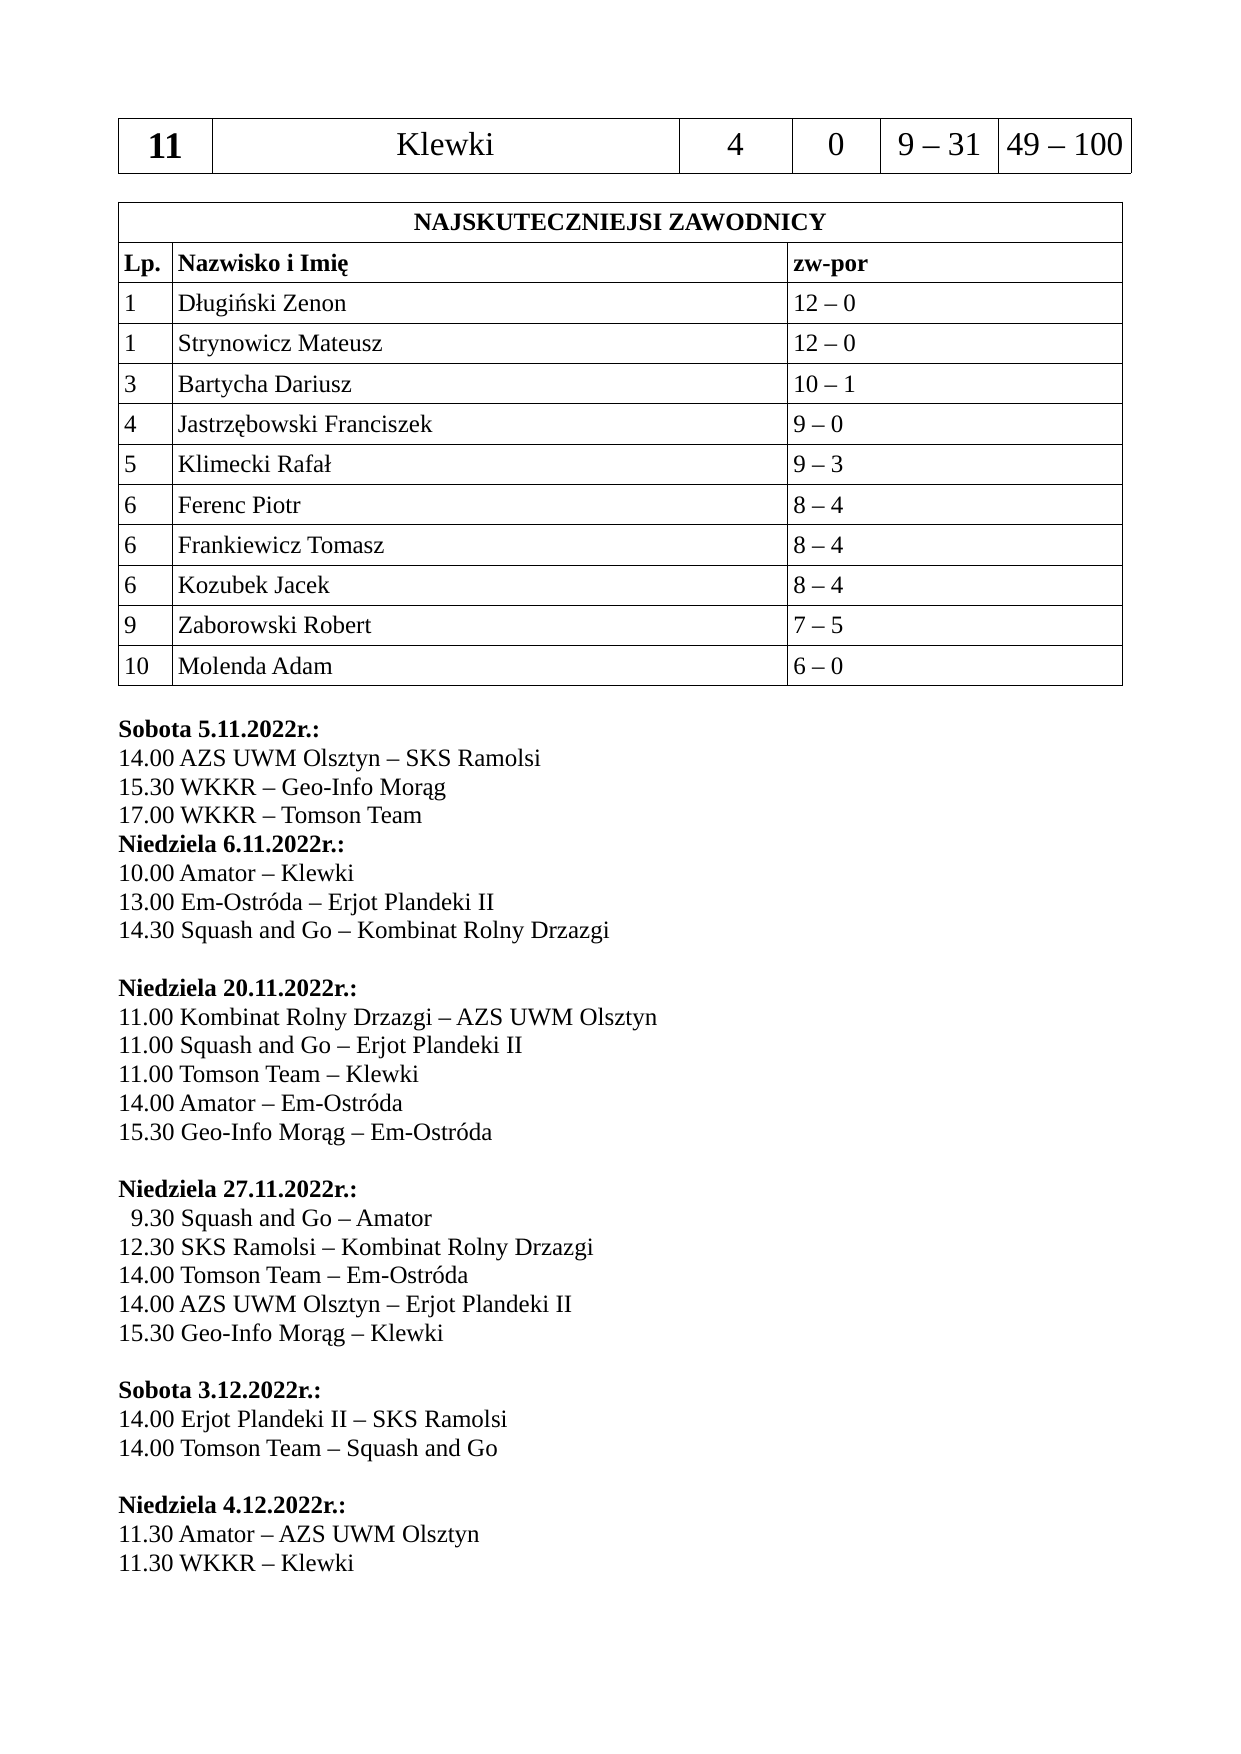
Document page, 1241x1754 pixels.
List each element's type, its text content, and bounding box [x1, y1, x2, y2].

text Niedziela 27.11.2022r.: [118, 1174, 1122, 1203]
table_cell Ferenc Piotr [173, 485, 787, 524]
text 14.00 Tomson Team – Squash and Go [118, 1433, 1122, 1462]
table_cell Długiński Zenon [173, 283, 787, 323]
table_cell 5 [119, 445, 172, 484]
text Niedziela 6.11.2022r.: [118, 829, 1122, 858]
table_cell 1 [119, 283, 172, 323]
table_cell 6 [119, 485, 172, 524]
table_cell 9 [119, 606, 172, 645]
text 11.00 Tomson Team – Klewki [118, 1059, 1122, 1088]
table_cell Klimecki Rafał [173, 445, 787, 484]
text 11.00 Squash and Go – Erjot Plandeki II [118, 1031, 1122, 1059]
text 14.30 Squash and Go – Kombinat Rolny Drzazgi [118, 916, 1122, 944]
text 10.00 Amator – Klewki [118, 858, 1122, 887]
table_cell 10 [119, 646, 172, 685]
table_cell 12 – 0 [788, 324, 1122, 363]
table_cell 6 – 0 [788, 646, 1122, 685]
table_cell Klewki [213, 119, 679, 173]
table_cell Jastrzębowski Franciszek [173, 404, 787, 443]
table_cell 10 – 1 [788, 364, 1122, 403]
table_cell zw-por [788, 243, 1122, 282]
text 15.30 WKKR – Geo-Info Morąg [118, 772, 1122, 801]
text 14.00 AZS UWM Olsztyn – SKS Ramolsi [118, 743, 1122, 772]
text Sobota 3.12.2022r.: [118, 1376, 1122, 1404]
table_cell Kozubek Jacek [173, 566, 787, 605]
table_cell 3 [119, 364, 172, 403]
table_cell Nazwisko i Imię [173, 243, 787, 282]
table_cell 8 – 4 [788, 485, 1122, 524]
text 13.00 Em-Ostróda – Erjot Plandeki II [118, 887, 1122, 916]
table_cell 0 [793, 119, 880, 173]
text Niedziela 20.11.2022r.: [118, 973, 1122, 1002]
table_cell 49 – 100 [999, 119, 1131, 173]
table_cell Frankiewicz Tomasz [173, 525, 787, 564]
text 15.30 Geo-Info Morąg – Klewki [118, 1318, 1122, 1347]
text 15.30 Geo-Info Morąg – Em-Ostróda [118, 1117, 1122, 1146]
table_cell Molenda Adam [173, 646, 787, 685]
table_cell 4 [119, 404, 172, 443]
table_cell 4 [680, 119, 792, 173]
table_cell 7 – 5 [788, 606, 1122, 645]
table_cell 1 [119, 324, 172, 363]
table_cell 8 – 4 [788, 525, 1122, 564]
text 14.00 Tomson Team – Em-Ostróda [118, 1261, 1122, 1289]
text 14.00 Erjot Plandeki II – SKS Ramolsi [118, 1404, 1122, 1433]
text 14.00 AZS UWM Olsztyn – Erjot Plandeki II [118, 1289, 1122, 1318]
table_cell 11 [119, 119, 212, 173]
table_cell 6 [119, 525, 172, 564]
table_header NAJSKUTECZNIEJSI ZAWODNICY [119, 203, 1122, 242]
table_cell Strynowicz Mateusz [173, 324, 787, 363]
text 11.30 Amator – AZS UWM Olsztyn [118, 1519, 1122, 1548]
text 9.30 Squash and Go – Amator [118, 1203, 1122, 1232]
text 11.00 Kombinat Rolny Drzazgi – AZS UWM Olsztyn [118, 1002, 1122, 1031]
table_cell Zaborowski Robert [173, 606, 787, 645]
table_cell 6 [119, 566, 172, 605]
text 14.00 Amator – Em-Ostróda [118, 1088, 1122, 1117]
table_cell 9 – 31 [881, 119, 998, 173]
text Sobota 5.11.2022r.: [118, 714, 1122, 743]
table_cell Lp. [119, 243, 172, 282]
text 17.00 WKKR – Tomson Team [118, 801, 1122, 829]
text 12.30 SKS Ramolsi – Kombinat Rolny Drzazgi [118, 1232, 1122, 1261]
table_cell 9 – 3 [788, 445, 1122, 484]
text Niedziela 4.12.2022r.: [118, 1491, 1122, 1519]
text 11.30 WKKR – Klewki [118, 1548, 1122, 1577]
table_cell 8 – 4 [788, 566, 1122, 605]
table_cell 12 – 0 [788, 283, 1122, 323]
table_cell Bartycha Dariusz [173, 364, 787, 403]
table_cell 9 – 0 [788, 404, 1122, 443]
